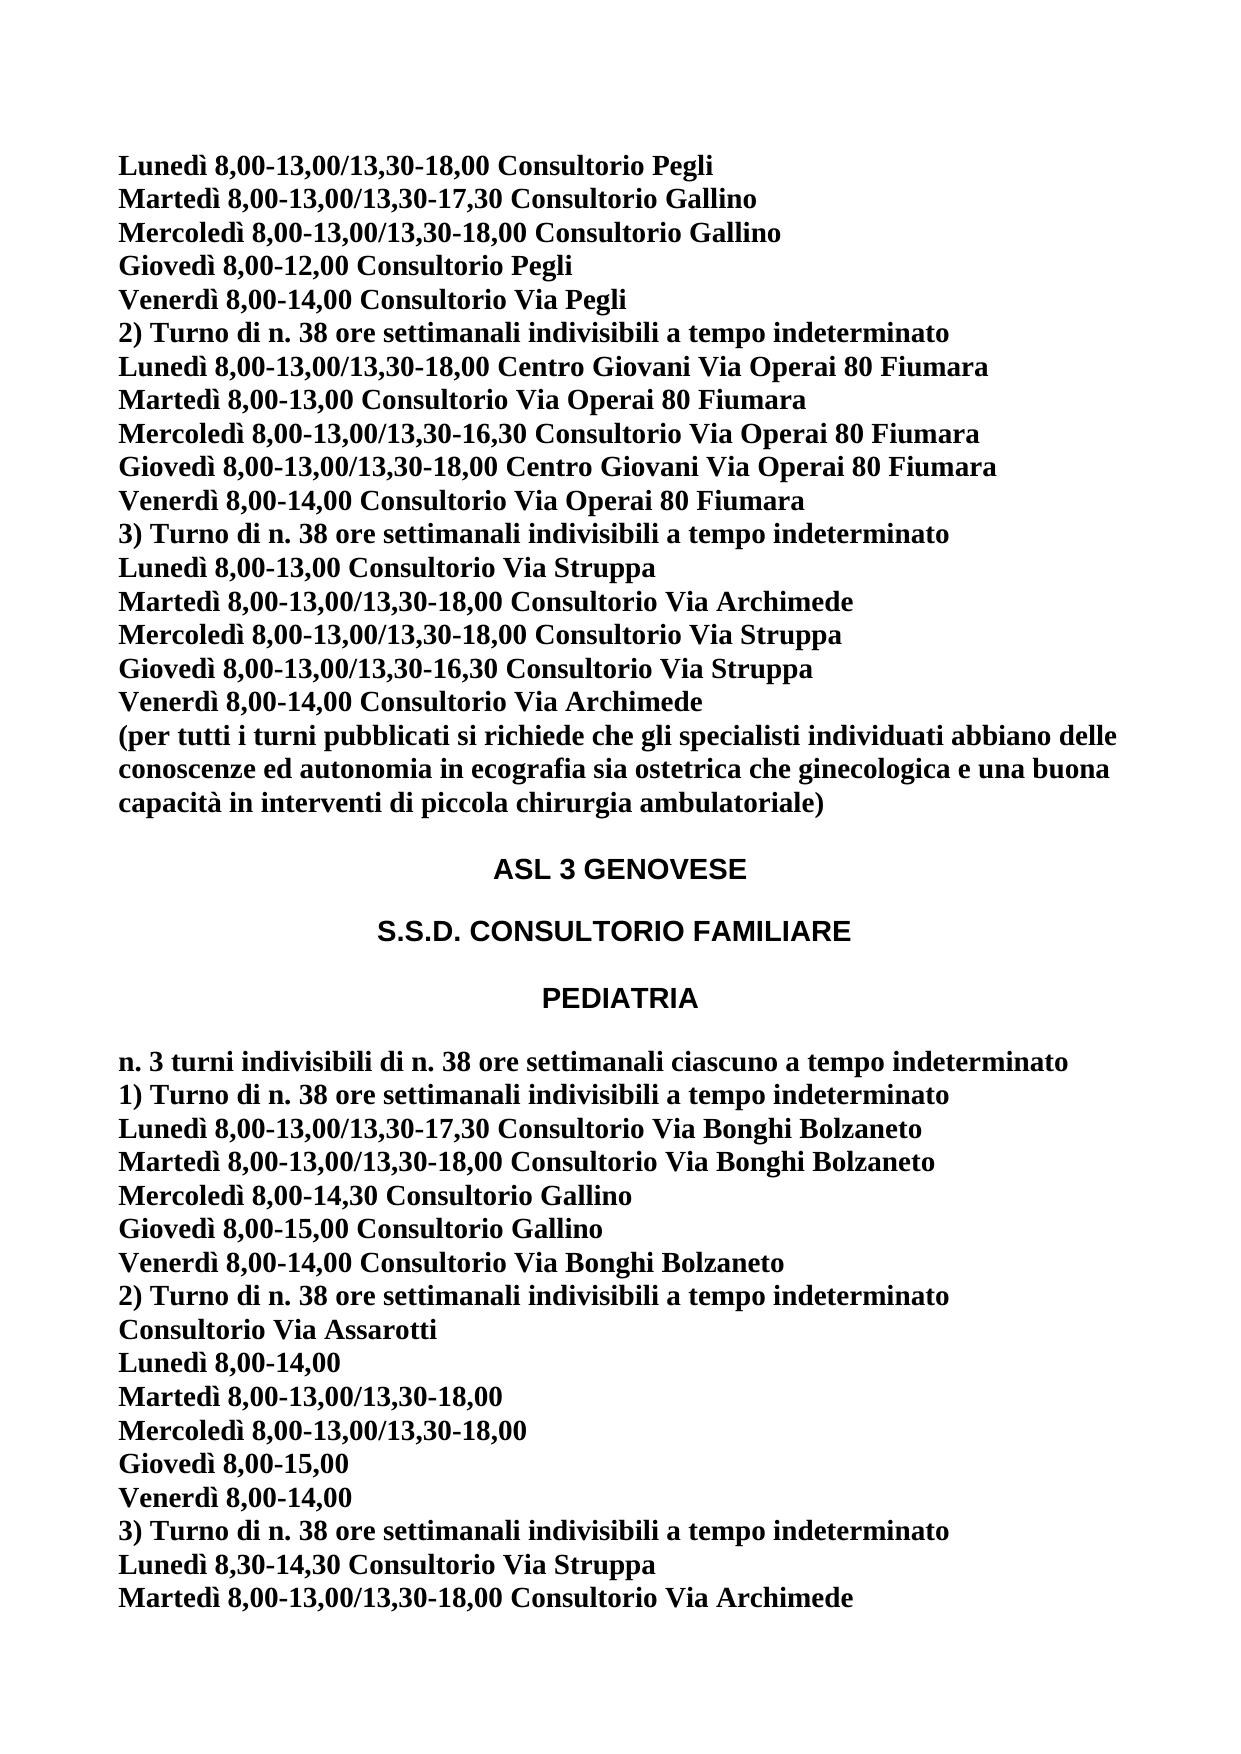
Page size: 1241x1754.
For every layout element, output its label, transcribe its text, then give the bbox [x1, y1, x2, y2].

text Mercoledì 8,00-13,00/13,30-18,00 Consultorio Via Struppa [118, 617, 1122, 651]
text 2) Turno di n. 38 ore settimanali indivisibili a tempo indeterminato [118, 1278, 1122, 1312]
text Mercoledì 8,00-13,00/13,30-18,00 [118, 1413, 1122, 1446]
subtitle PEDIATRIA [118, 981, 1122, 1015]
text Giovedì 8,00-15,00 [118, 1446, 1122, 1480]
text Martedì 8,00-13,00 Consultorio Via Operai 80 Fiumara [118, 382, 1122, 416]
text Giovedì 8,00-12,00 Consultorio Pegli [118, 248, 1122, 282]
text Venerdì 8,00-14,00 [118, 1480, 1122, 1513]
text Mercoledì 8,00-14,30 Consultorio Gallino [118, 1178, 1122, 1211]
text 2) Turno di n. 38 ore settimanali indivisibili a tempo indeterminato [118, 315, 1122, 349]
text Lunedì 8,00-13,00/13,30-18,00 Centro Giovani Via Operai 80 Fiumara [118, 349, 1122, 382]
text Venerdì 8,00-14,00 Consultorio Via Bonghi Bolzaneto [118, 1245, 1122, 1278]
text Mercoledì 8,00-13,00/13,30-18,00 Consultorio Gallino [118, 215, 1122, 248]
text Martedì 8,00-13,00/13,30-17,30 Consultorio Gallino [118, 181, 1122, 215]
text Martedì 8,00-13,00/13,30-18,00 Consultorio Via Archimede [118, 584, 1122, 617]
text Martedì 8,00-13,00/13,30-18,00 [118, 1379, 1122, 1413]
text Mercoledì 8,00-13,00/13,30-16,30 Consultorio Via Operai 80 Fiumara [118, 416, 1122, 449]
text Martedì 8,00-13,00/13,30-18,00 Consultorio Via Bonghi Bolzaneto [118, 1144, 1122, 1178]
text S.S.D. CONSULTORIO FAMILIARE [118, 914, 1122, 948]
text Lunedì 8,00-13,00 Consultorio Via Struppa [118, 550, 1122, 584]
subtitle ASL 3 GENOVESE [118, 852, 1122, 886]
text Consultorio Via Assarotti [118, 1312, 1122, 1346]
text Giovedì 8,00-13,00/13,30-18,00 Centro Giovani Via Operai 80 Fiumara [118, 449, 1122, 483]
text 1) Turno di n. 38 ore settimanali indivisibili a tempo indeterminato [118, 1077, 1122, 1111]
text Lunedì 8,00-14,00 [118, 1346, 1122, 1379]
text Giovedì 8,00-13,00/13,30-16,30 Consultorio Via Struppa [118, 651, 1122, 684]
text Lunedì 8,00-13,00/13,30-18,00 Consultorio Pegli [118, 148, 1122, 181]
text (per tutti i turni pubblicati si richiede che gli specialisti individuati abbiano delle conoscenze ed autonomia in ecografia sia ostetrica che ginecologica e una buona capacità in interventi di piccola chirurgia ambulatoriale) [118, 718, 1122, 818]
text Lunedì 8,30-14,30 Consultorio Via Struppa [118, 1547, 1122, 1580]
text 3) Turno di n. 38 ore settimanali indivisibili a tempo indeterminato [118, 1513, 1122, 1547]
text Giovedì 8,00-15,00 Consultorio Gallino [118, 1211, 1122, 1245]
text Venerdì 8,00-14,00 Consultorio Via Operai 80 Fiumara [118, 483, 1122, 517]
text n. 3 turni indivisibili di n. 38 ore settimanali ciascuno a tempo indeterminato [118, 1044, 1122, 1077]
text Lunedì 8,00-13,00/13,30-17,30 Consultorio Via Bonghi Bolzaneto [118, 1111, 1122, 1144]
text Martedì 8,00-13,00/13,30-18,00 Consultorio Via Archimede [118, 1580, 1122, 1614]
text 3) Turno di n. 38 ore settimanali indivisibili a tempo indeterminato [118, 517, 1122, 550]
text Venerdì 8,00-14,00 Consultorio Via Archimede [118, 684, 1122, 718]
text Venerdì 8,00-14,00 Consultorio Via Pegli [118, 282, 1122, 315]
